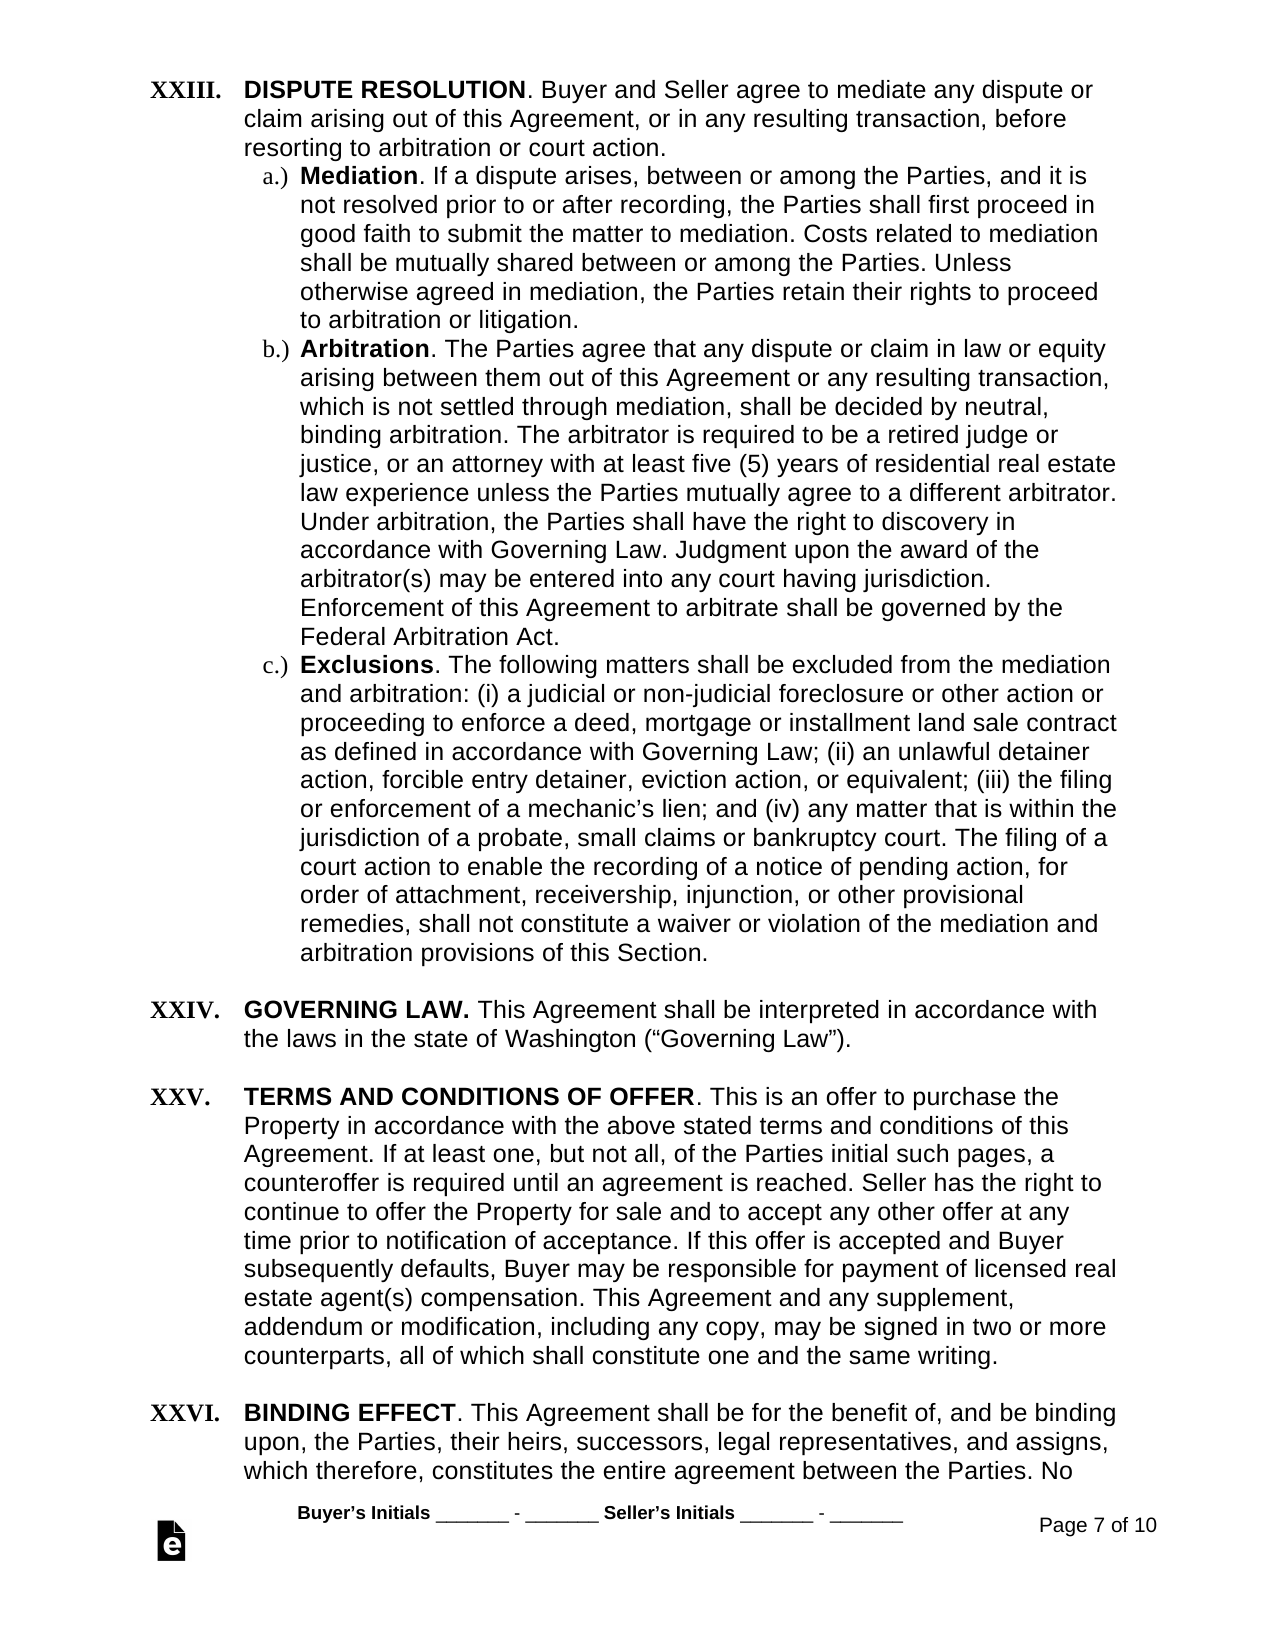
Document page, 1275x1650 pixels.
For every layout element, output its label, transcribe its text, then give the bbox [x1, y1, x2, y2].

list Exclusions. The following matters shall be excluded from the mediation and arbitration: (i) a judicial or non-judicial foreclosure or other action or proceeding to enforce a deed, mortgage or installment land sale contract as defined in accordance with Governing Law; (ii) an unlawful detainer action, forcible entry detainer, eviction action, or equivalent; (iii) the filing or enforcement of a mechanic’s lien; and (iv) any matter that is within the jurisdiction of a probate, small claims or bankruptcy court. The filing of a court action to enable the recording of a notice of pending action, for order of attachment, receivership, injunction, or other provisional remedies, shall not constitute a waiver or violation of the mediation and arbitration provisions of this Section. [262, 650, 1125, 967]
list BINDING EFFECT. This Agreement shall be for the benefit of, and be binding upon, the Parties, their heirs, successors, legal representatives, and assigns, which therefore, constitutes the entire agreement between the Parties. No [150, 1398, 1125, 1484]
list Mediation. If a dispute arises, between or among the Parties, and it is not resolved prior to or after recording, the Parties shall first proceed in good faith to submit the matter to mediation. Costs related to mediation shall be mutually shared between or among the Parties. Unless otherwise agreed in mediation, the Parties retain their rights to proceed to arbitration or litigation. [262, 161, 1125, 334]
list DISPUTE RESOLUTION. Buyer and Seller agree to mediate any dispute or claim arising out of this Agreement, or in any resulting transaction, before resorting to arbitration or court action. [150, 75, 1125, 161]
list Arbitration. The Parties agree that any dispute or claim in law or equity arising between them out of this Agreement or any resulting transaction, which is not settled through mediation, shall be decided by neutral, binding arbitration. The arbitrator is required to be a retired judge or justice, or an attorney with at least five (5) years of residential real estate law experience unless the Parties mutually agree to a different arbitrator. Under arbitration, the Parties shall have the right to discovery in accordance with Governing Law. Judgment upon the award of the arbitrator(s) may be entered into any court having jurisdiction. Enforcement of this Agreement to arbitrate shall be governed by the Federal Arbitration Act. [262, 334, 1125, 650]
list TERMS AND CONDITIONS OF OFFER. This is an offer to purchase the Property in accordance with the above stated terms and conditions of this Agreement. If at least one, but not all, of the Parties initial such pages, a counteroffer is required until an agreement is reached. Seller has the right to continue to offer the Property for sale and to accept any other offer at any time prior to notification of acceptance. If this offer is accepted and Buyer subsequently defaults, Buyer may be responsible for payment of licensed real estate agent(s) compensation. This Agreement and any supplement, addendum or modification, including any copy, may be signed in two or more counterparts, all of which shall constitute one and the same writing. [150, 1082, 1125, 1369]
list GOVERNING LAW. This Agreement shall be interpreted in accordance with the laws in the state of Washington (“Governing Law”). [150, 995, 1125, 1053]
